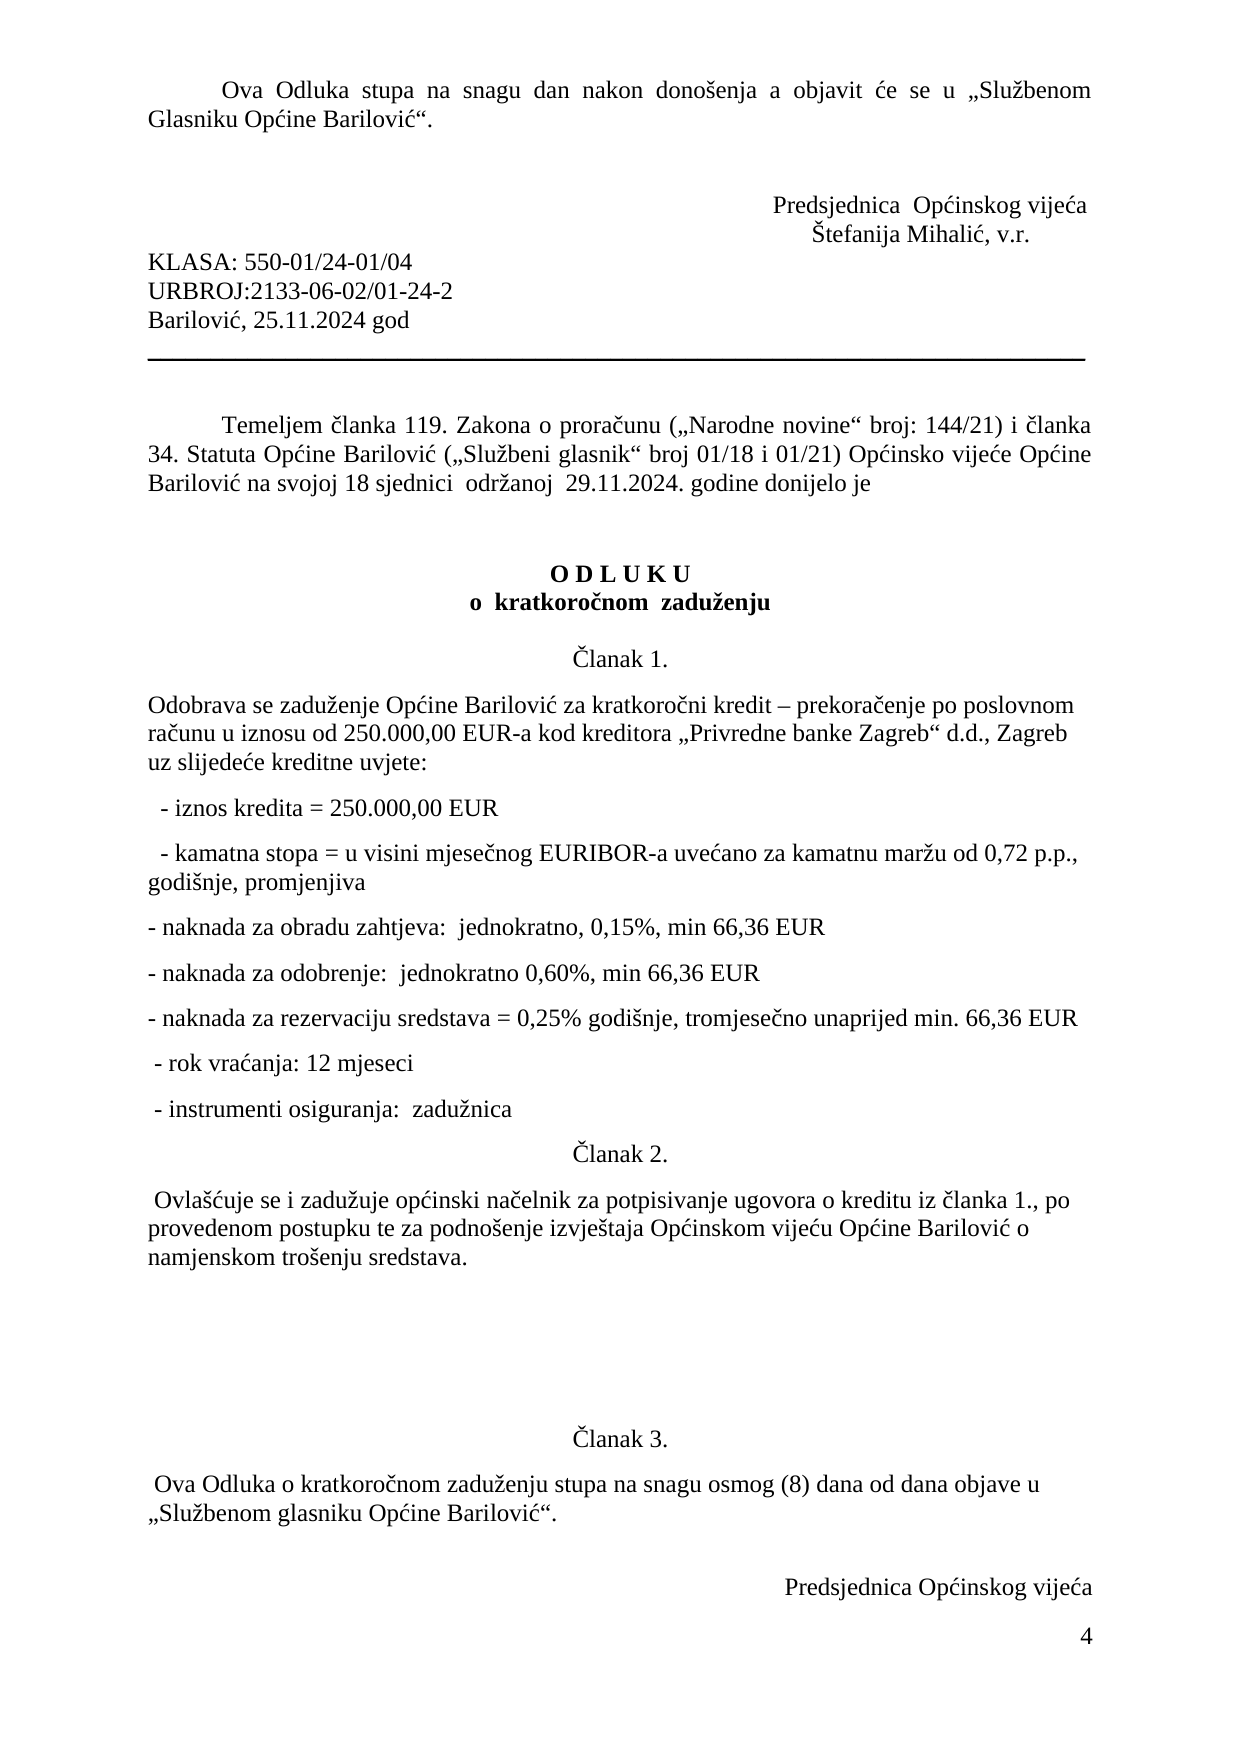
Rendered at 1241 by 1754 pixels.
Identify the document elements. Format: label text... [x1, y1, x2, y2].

text - naknada za odobrenje: jednokratno 0,60%, min 66,36 EUR [148, 958, 1092, 986]
text - naknada za obradu zahtjeva: jednokratno, 0,15%, min 66,36 EUR [148, 912, 1092, 941]
text Ovlašćuje se i zadužuje općinski načelnik za potpisivanje ugovora o kreditu iz članka 1., po provedenom postupku te za podnošenje izvještaja Općinskom vijeću Općine Barilović o namjenskom trošenju sredstava. [148, 1185, 1092, 1271]
text ___________________________________________________________________________ [148, 334, 1092, 362]
text URBROJ:2133-06-02/01-24-2 [148, 276, 1092, 305]
text Članak 1. [148, 644, 1092, 673]
text KLASA: 550-01/24-01/04 [148, 247, 1092, 276]
text - naknada za rezervaciju sredstava = 0,25% godišnje, tromjesečno unaprijed min. 66,36 EUR [148, 1003, 1092, 1032]
text Štefanija Mihalić, v.r. [148, 219, 1092, 247]
text Predsjednica Općinskog vijeća [148, 190, 1092, 219]
text Članak 3. [148, 1424, 1092, 1453]
text Članak 2. [148, 1139, 1092, 1168]
text Ova Odluka stupa na snagu dan nakon donošenja a objavit će se u „Službenom Glasniku Općine Barilović“. [148, 75, 1092, 132]
text - instrumenti osiguranja: zadužnica [148, 1094, 1092, 1123]
text Predsjednica Općinskog vijeća [148, 1572, 1092, 1601]
text - iznos kredita = 250.000,00 EUR [148, 793, 1092, 821]
text - rok vraćanja: 12 mjeseci [148, 1048, 1092, 1077]
text Ova Odluka o kratkoročnom zaduženju stupa na snagu osmog (8) dana od dana objave u „Službenom glasniku Općine Barilović“. [148, 1469, 1092, 1527]
text Odobrava se zaduženje Općine Barilović za kratkoročni kredit – prekoračenje po poslovnom računu u iznosu od 250.000,00 EUR-a kod kreditora „Privredne banke Zagreb“ d.d., Zagreb uz slijedeće kreditne uvjete: [148, 690, 1092, 776]
text - kamatna stopa = u visini mjesečnog EURIBOR-a uvećano za kamatnu maržu od 0,72 p.p., godišnje, promjenjiva [148, 838, 1092, 896]
text O D L U K U [148, 559, 1092, 587]
text o kratkoročnom zaduženju [148, 587, 1092, 616]
text Barilović, 25.11.2024 god [148, 305, 1092, 334]
text Temeljem članka 119. Zakona o proračunu („Narodne novine“ broj: 144/21) i članka 34. Statuta Općine Barilović („Službeni glasnik“ broj 01/18 i 01/21) Općinsko vijeće Općine Barilović na svojoj 18 sjednici održanoj 29.11.2024. godine donijelo je [148, 410, 1092, 497]
